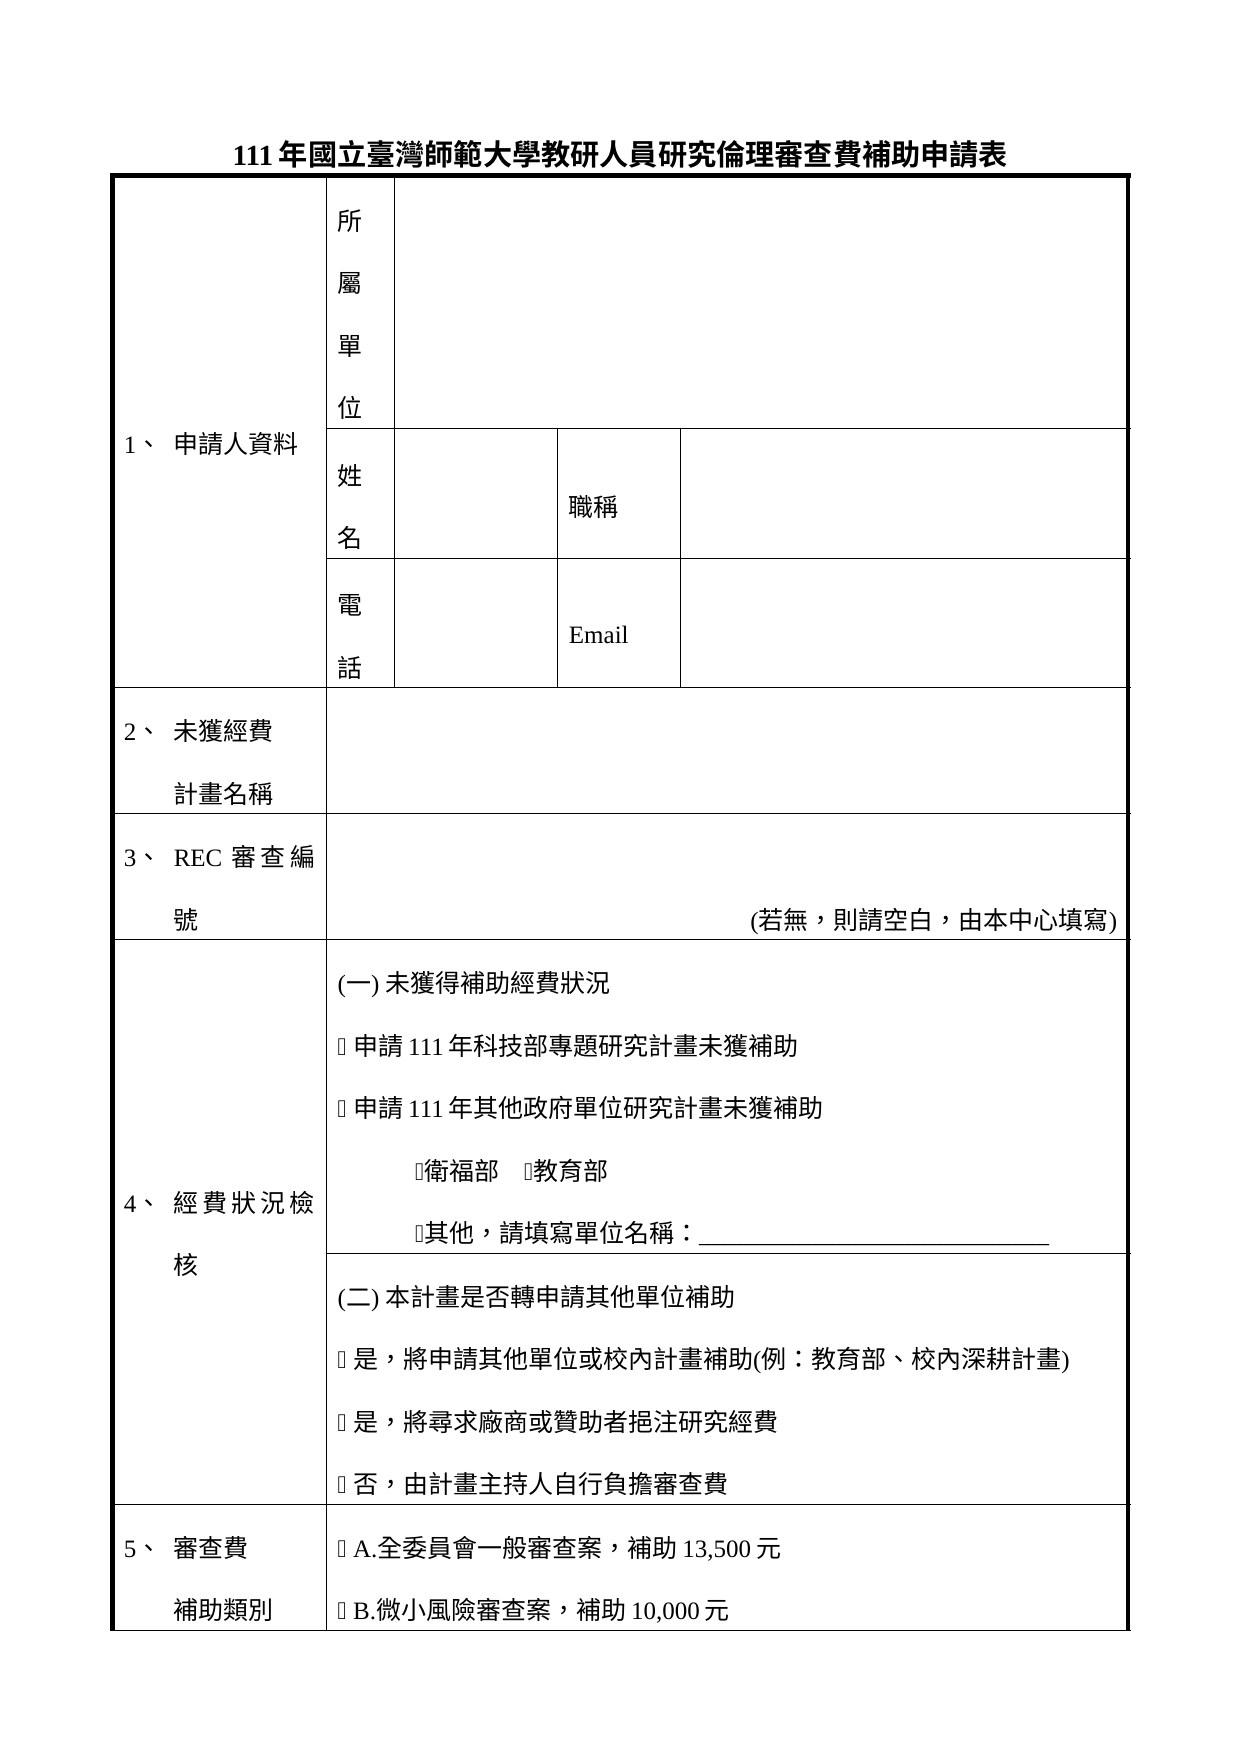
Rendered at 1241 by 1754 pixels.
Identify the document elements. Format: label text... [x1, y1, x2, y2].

table_cell (二) 本計畫是否轉申請其他單位補助  是，將申請其他單位或校內計畫補助(例：教育部、校內深耕計畫)  是，將尋求廠商或贊助者挹注研究經費  否，由計畫主持人自行負擔審查費 [327, 1254, 1126, 1504]
table_header 申請人資料 [115, 178, 326, 687]
table_cell 姓名 [327, 429, 394, 557]
table_cell (若無，則請空白，由本中心填寫) [327, 814, 1126, 939]
table_cell 審查費 補助類別 [115, 1505, 326, 1630]
table_cell 經費狀況檢核 [115, 940, 326, 1504]
table_cell [395, 559, 557, 687]
table_cell [327, 688, 1126, 813]
table_cell Email [558, 559, 680, 687]
table_cell  A.全委員會一般審查案，補助13,500元  B.微小風險審查案，補助10,000元 [327, 1505, 1126, 1630]
table_cell REC審查編號 [115, 814, 326, 939]
table_cell 電話 [327, 559, 394, 687]
text 111年國立臺灣師範大學教研人員研究倫理審查費補助申請表 [112, 111, 1128, 173]
table_cell 職稱 [558, 429, 680, 557]
table_header [395, 178, 1126, 428]
table_header 所屬單位 [327, 178, 394, 428]
table_cell 未獲經費 計畫名稱 [115, 688, 326, 813]
table_cell (一) 未獲得補助經費狀況  申請111年科技部專題研究計畫未獲補助  申請111年其他政府單位研究計畫未獲補助 衛福部 教育部 其他，請填寫單位名稱：____________________________ [327, 940, 1126, 1253]
table_cell [681, 429, 1126, 557]
table_cell [681, 559, 1126, 687]
table_cell [395, 429, 557, 557]
